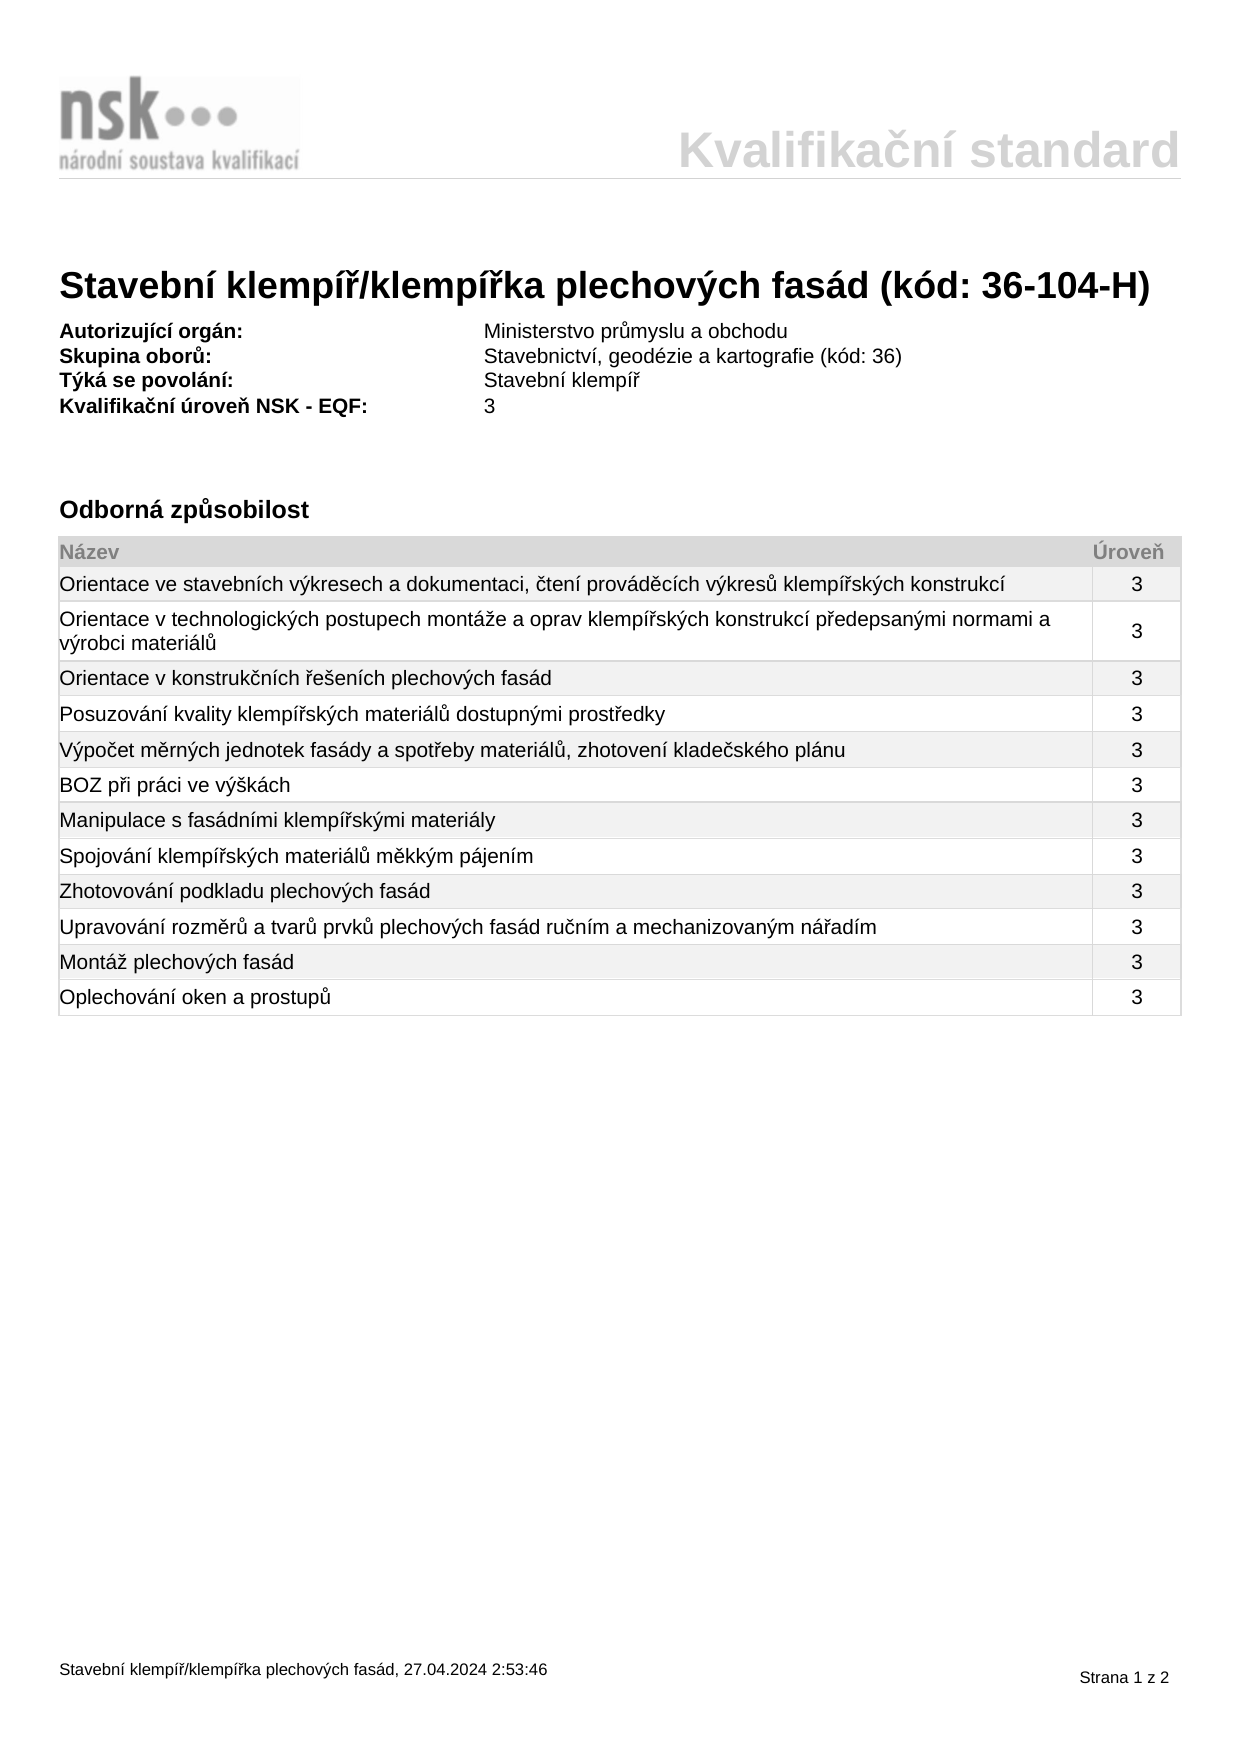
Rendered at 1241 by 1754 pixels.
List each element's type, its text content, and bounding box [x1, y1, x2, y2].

table_cell BOZ při práci ve výškách [60, 768, 1092, 801]
table_cell [1093, 196, 1169, 224]
table_cell [626, 1315, 862, 1487]
table_cell Orientace ve stavebních výkresech a dokumentaci, čtení prováděcích výkresů klempířských konstrukcí [60, 567, 1092, 600]
table_cell Výpočet měrných jednotek fasády a spotřeby materiálů, zhotovení kladečského plánu [60, 732, 1092, 767]
table_cell Stavebnictví, geodézie a kartografie (kód: 36) [484, 344, 1181, 368]
table_cell 3 [1093, 909, 1180, 944]
table_cell 3 [1093, 803, 1180, 837]
table_cell [1093, 418, 1169, 489]
table_cell 3 [1093, 567, 1180, 600]
table_cell Oplechování oken a prostupů [60, 980, 1092, 1014]
table_cell [620, 307, 626, 319]
table_cell [620, 1016, 626, 1314]
table_header Kvalifikační standard [626, 59, 1181, 178]
table_cell [59, 1016, 483, 1314]
table_cell [484, 1315, 620, 1487]
table_cell [620, 196, 626, 224]
table_cell Kvalifikační úroveň NSK - EQF: [59, 394, 483, 417]
table_cell [59, 524, 483, 536]
table_cell [1169, 196, 1181, 224]
table_cell [862, 418, 1093, 489]
table_cell [626, 196, 862, 224]
table_cell 3 [484, 394, 1181, 417]
table_cell Stavební klempíř [484, 368, 1181, 393]
table_cell [59, 1315, 483, 1487]
table_cell [484, 418, 620, 489]
table_cell [862, 196, 1093, 224]
table_cell Manipulace s fasádními klempířskými materiály [60, 803, 1092, 837]
table_cell 3 [1093, 980, 1180, 1014]
table_cell Stavební klempíř/klempířka plechových fasád, 27.04.2024 2:53:46 [59, 1660, 862, 1696]
table_cell [484, 172, 620, 178]
table_cell Montáž plechových fasád [60, 945, 1092, 978]
table_cell Týká se povolání: [59, 368, 483, 392]
table_cell Posuzování kvality klempířských materiálů dostupnými prostředky [60, 696, 1092, 731]
table_cell Autorizující orgán: [59, 319, 483, 343]
table_cell [1169, 418, 1181, 489]
table_cell Skupina oborů: [59, 344, 483, 368]
table_cell [1169, 1660, 1181, 1696]
table_cell [626, 307, 862, 319]
table_cell [862, 1315, 1093, 1487]
table_cell [620, 418, 626, 489]
table_cell [1169, 307, 1181, 319]
table_cell 3 [1093, 696, 1180, 731]
table_cell 3 [1093, 875, 1180, 908]
table_cell [862, 1487, 1093, 1659]
table_cell Orientace v konstrukčních řešeních plechových fasád [60, 662, 1092, 695]
table_cell [59, 1487, 483, 1659]
table_cell [1169, 524, 1181, 536]
table_cell Název [60, 537, 1092, 566]
table_cell [1169, 1487, 1181, 1659]
table_cell [862, 307, 1093, 319]
table_cell Orientace v technologických postupech montáže a oprav klempířských konstrukcí předepsanými normami a výrobci materiálů [60, 602, 1092, 660]
table_cell [1169, 1315, 1181, 1487]
table_cell [1093, 1016, 1169, 1314]
table_cell Stavební klempíř/klempířka plechových fasád (kód: 36-104-H) [59, 224, 1181, 307]
table_cell [1093, 307, 1169, 319]
table_cell [59, 196, 483, 224]
table_cell Upravování rozměrů a tvarů prvků plechových fasád ručním a mechanizovaným nářadím [60, 909, 1092, 944]
table_cell 3 [1093, 602, 1180, 660]
table_cell [626, 1016, 862, 1314]
table_cell [484, 1487, 620, 1659]
table_cell [620, 1487, 626, 1659]
table_cell [484, 196, 620, 224]
table_cell [1093, 1315, 1169, 1487]
table_cell [626, 524, 862, 536]
table_cell [626, 1487, 862, 1659]
table_cell [484, 524, 620, 536]
table_cell 3 [1093, 732, 1180, 767]
table_cell Spojování klempířských materiálů měkkým pájením [60, 839, 1092, 873]
table_cell 3 [1093, 768, 1180, 801]
table_cell Úroveň [1093, 537, 1180, 566]
table_header [621, 59, 626, 172]
table_cell Ministerstvo průmyslu a obchodu [484, 319, 1181, 344]
table_cell 3 [1093, 945, 1180, 978]
picture [58, 59, 621, 172]
table_cell [1093, 524, 1169, 536]
table_cell [59, 418, 483, 489]
table_cell [59, 307, 483, 319]
table_cell Zhotovování podkladu plechových fasád [60, 875, 1092, 908]
table_cell 3 [1093, 662, 1180, 695]
table_cell [484, 307, 620, 319]
table_cell [626, 418, 862, 489]
table_cell Strana 1 z 2 [862, 1660, 1169, 1696]
table_cell [59, 179, 1181, 196]
table_cell [862, 524, 1093, 536]
table_cell [484, 1016, 620, 1314]
table_cell [620, 1315, 626, 1487]
table_cell Odborná způsobilost [59, 489, 1181, 524]
table_cell [1169, 1016, 1181, 1314]
table_cell [1093, 1487, 1169, 1659]
table_cell 3 [1093, 839, 1180, 873]
table_cell [59, 172, 483, 178]
table_cell [862, 1016, 1093, 1314]
table_cell [620, 524, 626, 536]
